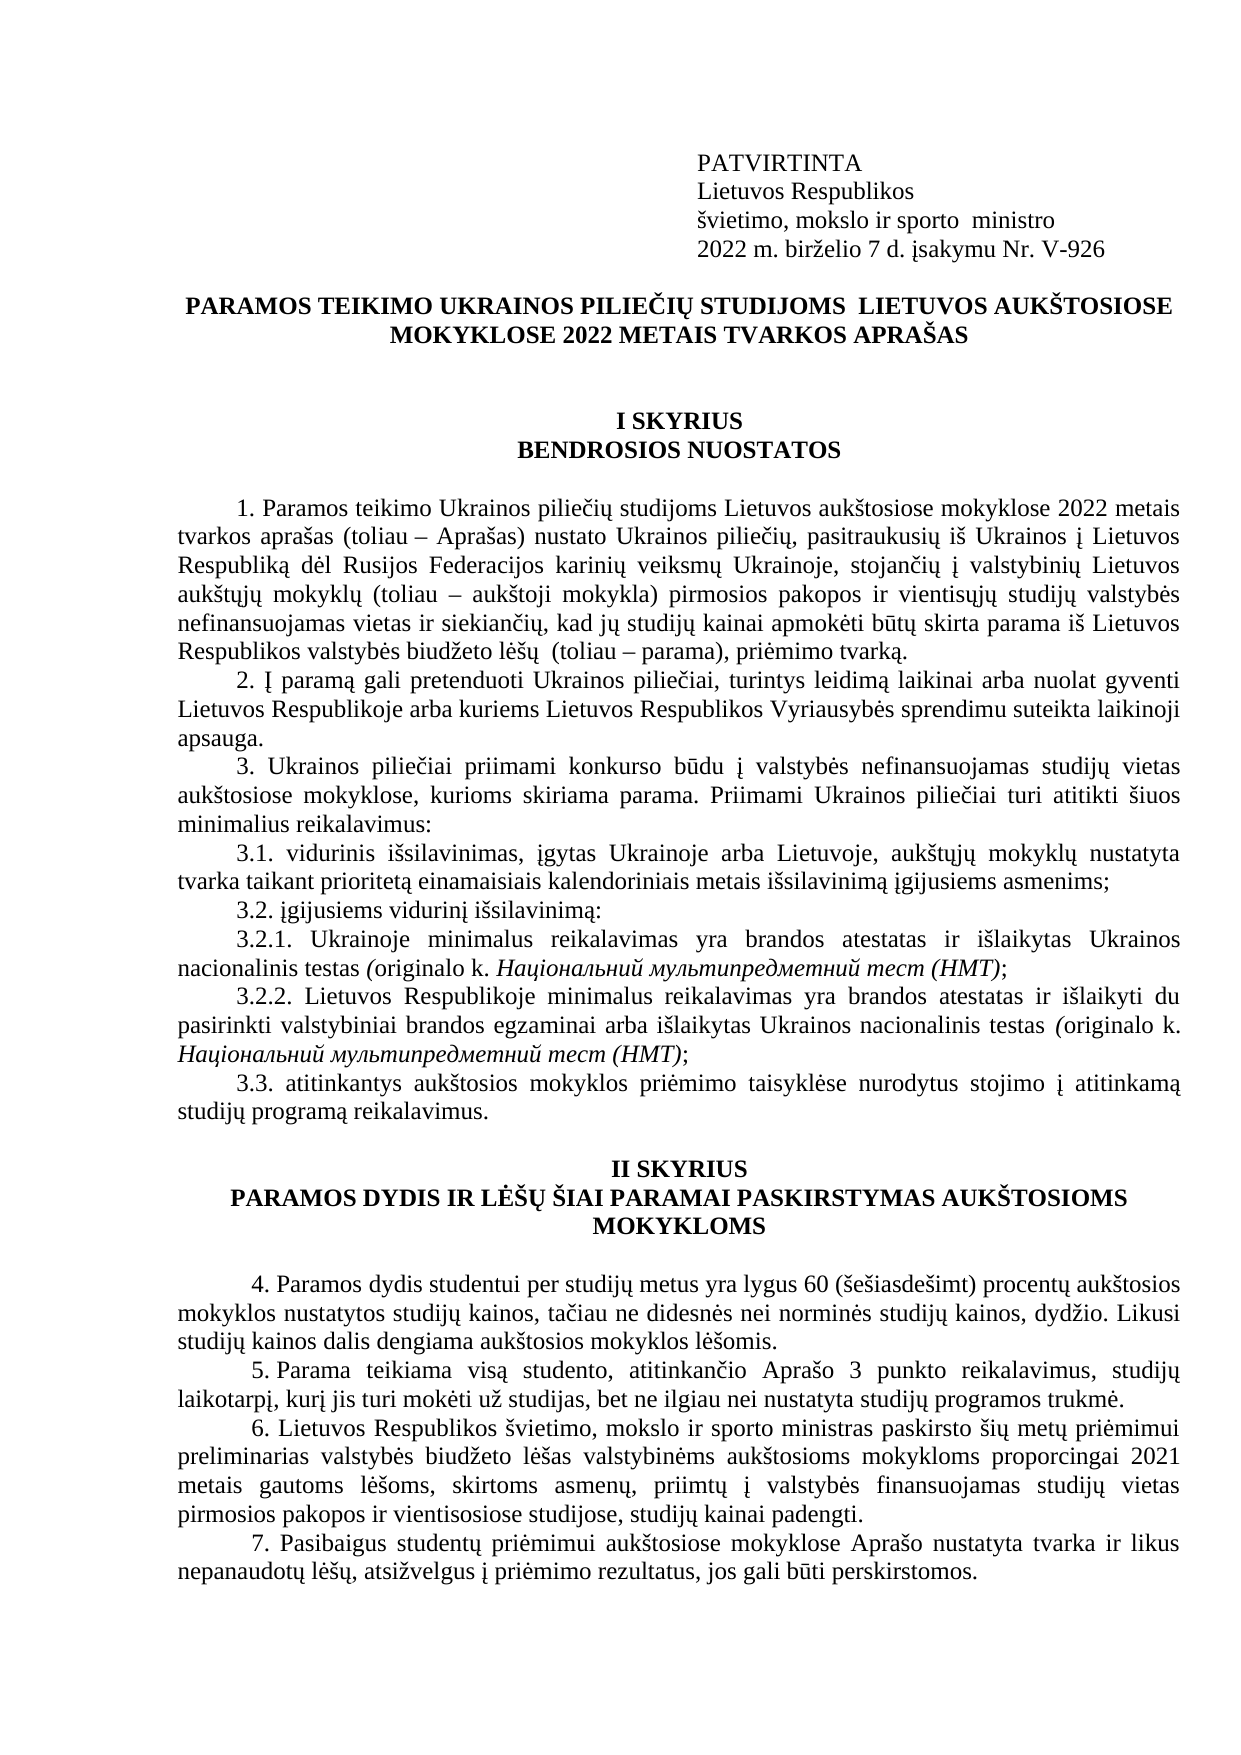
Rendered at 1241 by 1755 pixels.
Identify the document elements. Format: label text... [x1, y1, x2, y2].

text 2022 m. birželio 7 d. įsakymu Nr. V-926 [697, 234, 1181, 263]
text 6. Lietuvos Respublikos švietimo, mokslo ir sporto ministras paskirsto šių metų priėmimui preliminarias valstybės biudžeto lėšas valstybinėms aukštosioms mokykloms proporcingai 2021 metais gautoms lėšoms, skirtoms asmenų, priimtų į valstybės finansuojamas studijų vietas pirmosios pakopos ir vientisosiose studijose, studijų kainai padengti. [177, 1413, 1181, 1528]
text 3.1. vidurinis išsilavinimas, įgytas Ukrainoje arba Lietuvoje, aukštųjų mokyklų nustatyta tvarka taikant prioritetą einamaisiais kalendoriniais metais išsilavinimą įgijusiems asmenims; [177, 838, 1181, 895]
text 3.2. įgijusiems vidurinį išsilavinimą: [177, 895, 1181, 924]
text 3.2.2. Lietuvos Respublikoje minimalus reikalavimas yra brandos atestatas ir išlaikyti du pasirinkti valstybiniai brandos egzaminai arba išlaikytas Ukrainos nacionalinis testas (originalo k. Національний мультипредметний тест (НМТ); [177, 981, 1181, 1068]
text 1. Paramos teikimo Ukrainos piliečių studijoms Lietuvos aukštosiose mokyklose 2022 metais tvarkos aprašas (toliau – Aprašas) nustato Ukrainos piliečių, pasitraukusių iš Ukrainos į Lietuvos Respubliką dėl Rusijos Federacijos karinių veiksmų Ukrainoje, stojančių į valstybinių Lietuvos aukštųjų mokyklų (toliau – aukštoji mokykla) pirmosios pakopos ir vientisųjų studijų valstybės nefinansuojamas vietas ir siekiančių, kad jų studijų kainai apmokėti būtų skirta parama iš Lietuvos Respublikos valstybės biudžeto lėšų (toliau – parama), priėmimo tvarką. [177, 493, 1181, 665]
text PATVIRTINTA [697, 148, 1181, 176]
text PARAMOS DYDIS IR LĖŠŲ ŠIAI PARAMAI PASKIRSTYMAS AUKŠTOSIOMS MOKYKLOMS [177, 1183, 1181, 1240]
text BENDROSIOS NUOSTATOS [177, 435, 1181, 464]
text 2. Į paramą gali pretenduoti Ukrainos piliečiai, turintys leidimą laikinai arba nuolat gyventi Lietuvos Respublikoje arba kuriems Lietuvos Respublikos Vyriausybės sprendimu suteikta laikinoji apsauga. [177, 665, 1181, 751]
text II SKYRIUS [177, 1154, 1181, 1183]
text 3.3. atitinkantys aukštosios mokyklos priėmimo taisyklėse nurodytus stojimo į atitinkamą studijų programą reikalavimus. [177, 1068, 1181, 1125]
text 3. Ukrainos piliečiai priimami konkurso būdu į valstybės nefinansuojamas studijų vietas aukštosiose mokyklose, kurioms skiriama parama. Priimami Ukrainos piliečiai turi atitikti šiuos minimalius reikalavimus: [177, 751, 1181, 838]
text 4. Paramos dydis studentui per studijų metus yra lygus 60 (šešiasdešimt) procentų aukštosios mokyklos nustatytos studijų kainos, tačiau ne didesnės nei norminės studijų kainos, dydžio. Likusi studijų kainos dalis dengiama aukštosios mokyklos lėšomis. [177, 1269, 1181, 1355]
text švietimo, mokslo ir sporto ministro [697, 205, 1181, 234]
text Lietuvos Respublikos [697, 176, 1181, 205]
text PARAMOS TEIKIMO Ukrainos piliečių STUDIJOMS LIETUVOS aukštosiose mokyklose 2022 Metais tvarkos APRAŠas [177, 291, 1181, 349]
text 5. Parama teikiama visą studento, atitinkančio Aprašo 3 punkto reikalavimus, studijų laikotarpį, kurį jis turi mokėti už studijas, bet ne ilgiau nei nustatyta studijų programos trukmė. [177, 1355, 1181, 1413]
text I SKYRIUS [177, 406, 1181, 435]
text 3.2.1. Ukrainoje minimalus reikalavimas yra brandos atestatas ir išlaikytas Ukrainos nacionalinis testas (originalo k. Національний мультипредметний тест (НМТ); [177, 924, 1181, 981]
text 7. Pasibaigus studentų priėmimui aukštosiose mokyklose Aprašo nustatyta tvarka ir likus nepanaudotų lėšų, atsižvelgus į priėmimo rezultatus, jos gali būti perskirstomos. [177, 1528, 1181, 1585]
